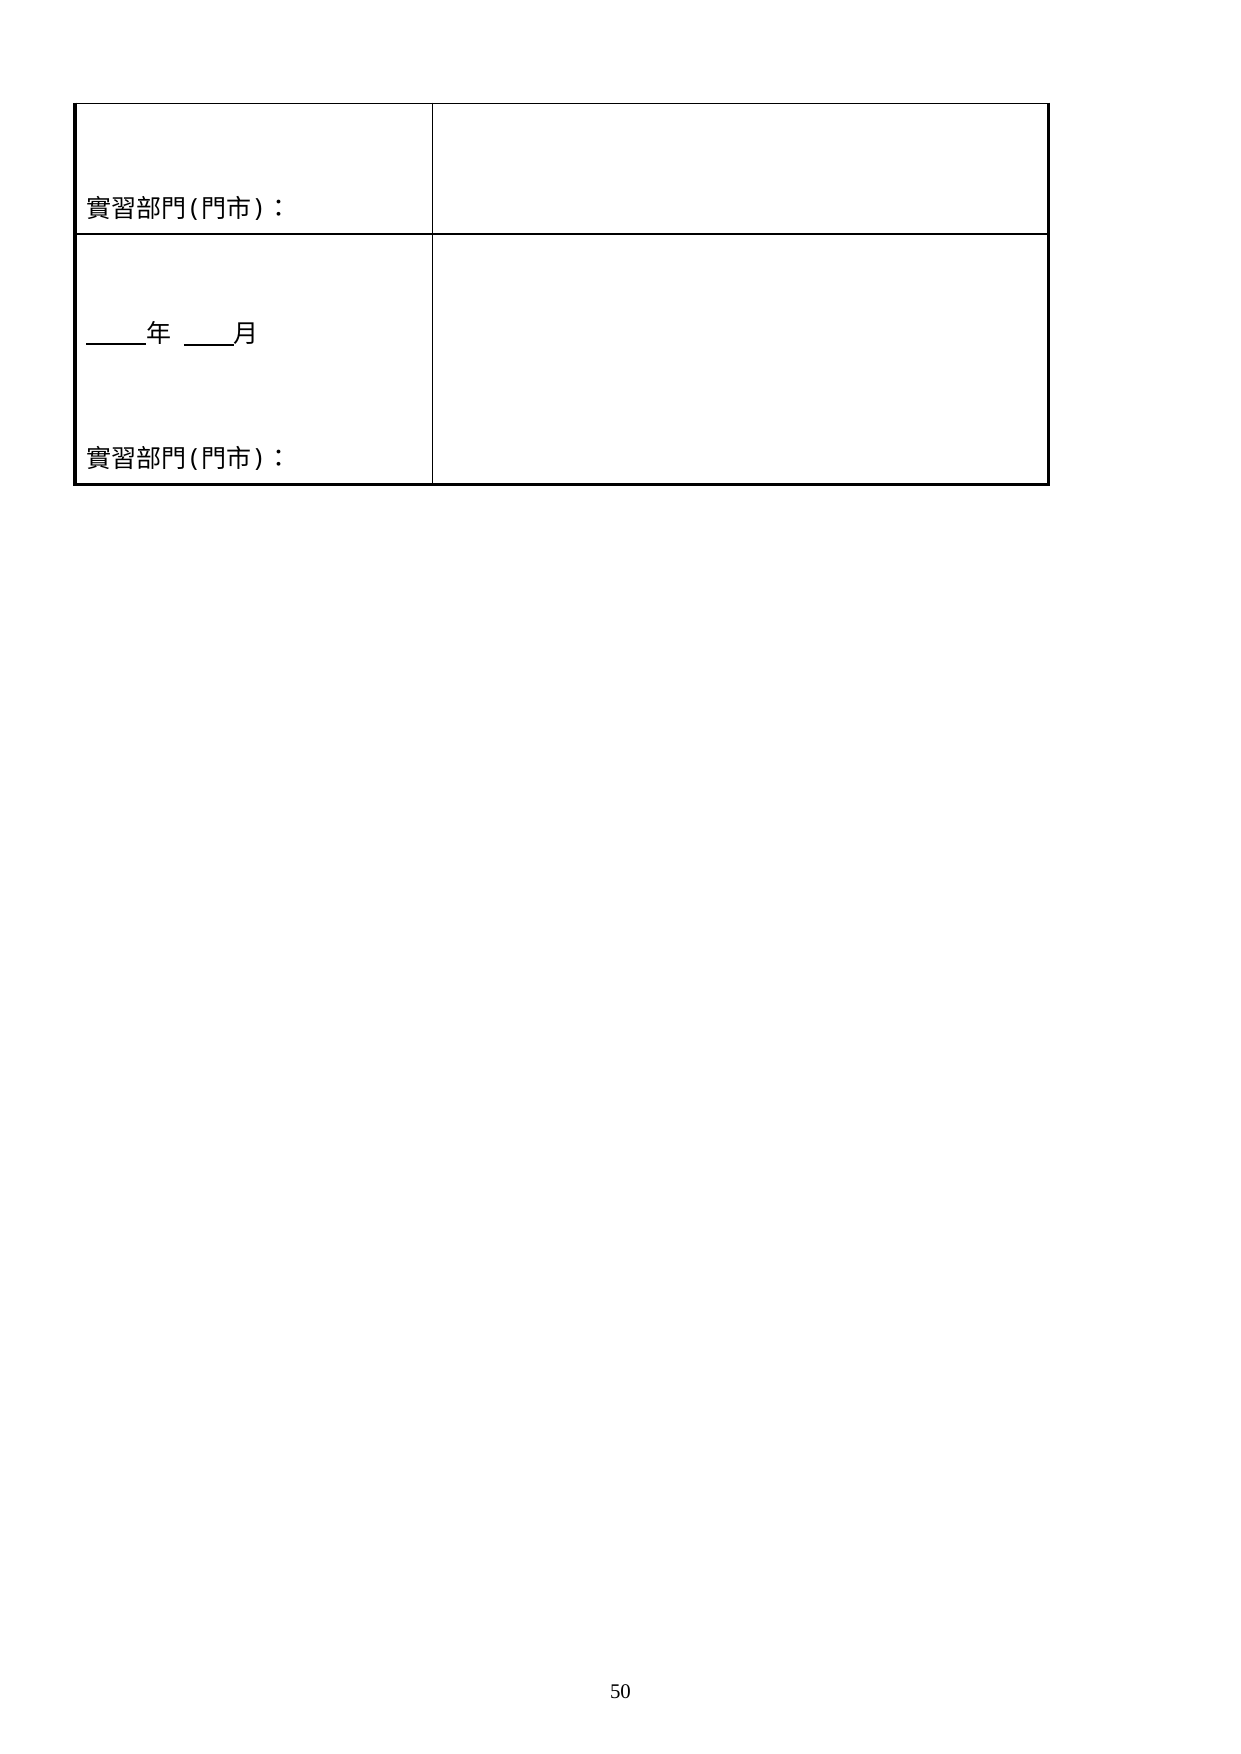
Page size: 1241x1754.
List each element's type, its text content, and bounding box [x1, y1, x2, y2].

table_cell 年 月 實習部門(門市)： [77, 235, 432, 483]
table_cell 實習部門(門市)： [77, 104, 432, 233]
table_cell [433, 104, 1047, 233]
table_cell [433, 235, 1047, 483]
